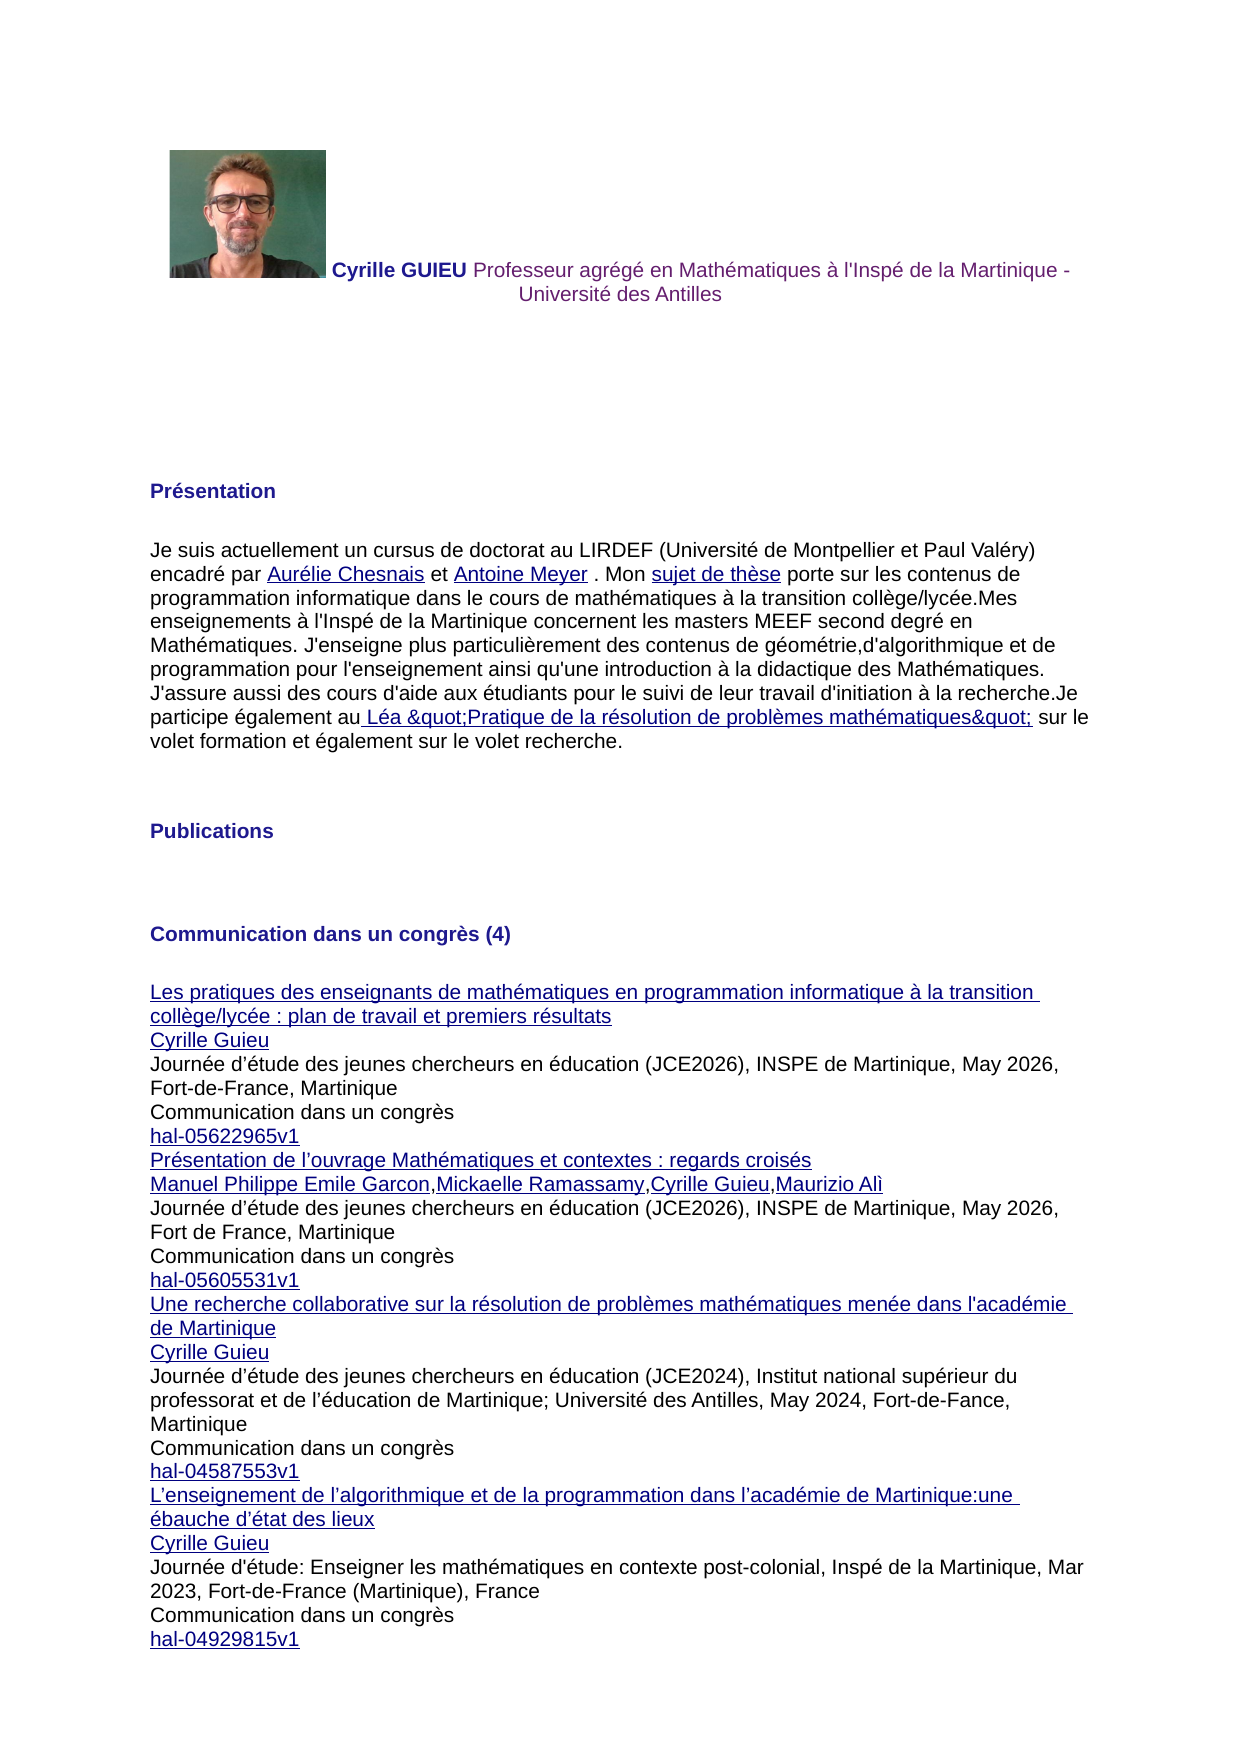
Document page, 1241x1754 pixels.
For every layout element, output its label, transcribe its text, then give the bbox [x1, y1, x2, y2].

subtitle Cyrille GUIEU Professeur agrégé en Mathématiques à l'Inspé de la Martinique - Université des Antilles [150, 150, 1090, 306]
table_cell Présentation de l’ouvrage Mathématiques et contextes : regards croisés Manuel Philippe Emile Garcon,Mickaelle Ramassamy,Cyrille Guieu,Maurizio Alì Journée d’étude des jeunes chercheurs en éducation (JCE2026), INSPE de Martinique, May 2026, Fort de France, Martinique Communication dans un congrès hal-05605531v1 [150, 1148, 1090, 1292]
table_cell Une recherche collaborative sur la résolution de problèmes mathématiques menée dans l'académie de Martinique Cyrille Guieu Journée d’étude des jeunes chercheurs en éducation (JCE2024), Institut national supérieur du professorat et de l’éducation de Martinique; Université des Antilles, May 2024, Fort-de-Fance, Martinique Communication dans un congrès hal-04587553v1 [150, 1292, 1090, 1483]
table_cell L’enseignement de l’algorithmique et de la programmation dans l’académie de Martinique:une ébauche d’état des lieux Cyrille Guieu Journée d'étude: Enseigner les mathématiques en contexte post-colonial, Inspé de la Martinique, Mar 2023, Fort-de-France (Martinique), France Communication dans un congrès hal-04929815v1 [150, 1483, 1090, 1651]
subtitle Communication dans un congrès (4) [150, 922, 1090, 946]
subtitle Publications [150, 819, 1090, 843]
picture [169, 150, 326, 278]
text Je suis actuellement un cursus de doctorat au LIRDEF (Université de Montpellier et Paul Valéry) encadré par Aurélie Chesnais et Antoine Meyer . Mon sujet de thèse porte sur les contenus de programmation informatique dans le cours de mathématiques à la transition collège/lycée.Mes enseignements à l'Inspé de la Martinique concernent les masters MEEF second degré en Mathématiques. J'enseigne plus particulièrement des contenus de géométrie,d'algorithmique et de programmation pour l'enseignement ainsi qu'une introduction à la didactique des Mathématiques. J'assure aussi des cours d'aide aux étudiants pour le suivi de leur travail d'initiation à la recherche.Je participe également au Léa &quot;Pratique de la résolution de problèmes mathématiques&quot; sur le volet formation et également sur le volet recherche. [150, 537, 1090, 753]
subtitle Présentation [150, 479, 1090, 503]
table_header Les pratiques des enseignants de mathématiques en programmation informatique à la transition collège/lycée : plan de travail et premiers résultats Cyrille Guieu Journée d’étude des jeunes chercheurs en éducation (JCE2026), INSPE de Martinique, May 2026, Fort-de-France, Martinique Communication dans un congrès hal-05622965v1 [150, 980, 1090, 1148]
